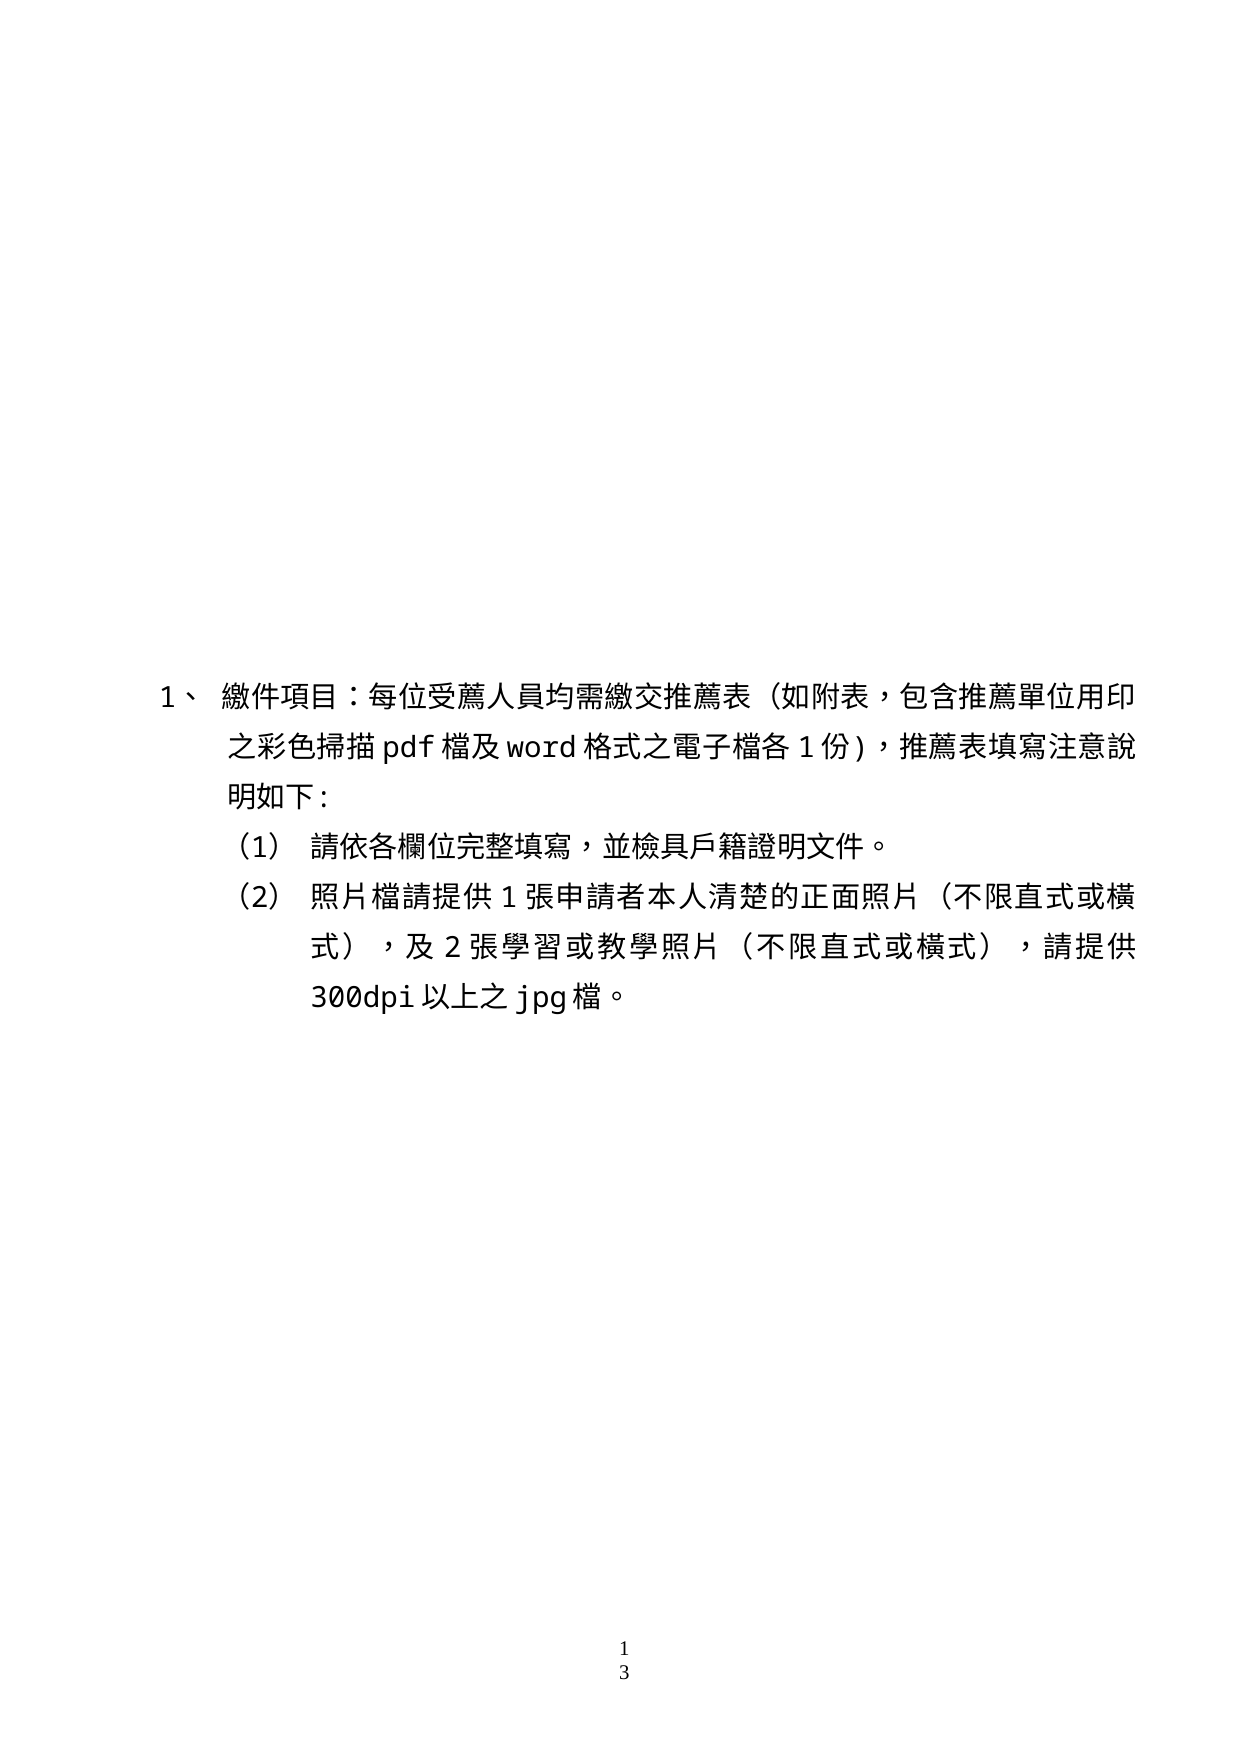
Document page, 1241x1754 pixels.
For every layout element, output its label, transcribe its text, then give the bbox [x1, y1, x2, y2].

list 照片檔請提供1張申請者本人清楚的正面照片（不限直式或橫式），及2張學習或教學照片（不限直式或橫式），請提供300dpi以上之jpg檔。 [221, 868, 1137, 1018]
list 請依各欄位完整填寫，並檢具戶籍證明文件。 [221, 818, 1137, 868]
list 繳件項目：每位受薦人員均需繳交推薦表（如附表，包含推薦單位用印之彩色掃描pdf檔及word格式之電子檔各1份)，推薦表填寫注意說明如下: [159, 668, 1137, 818]
